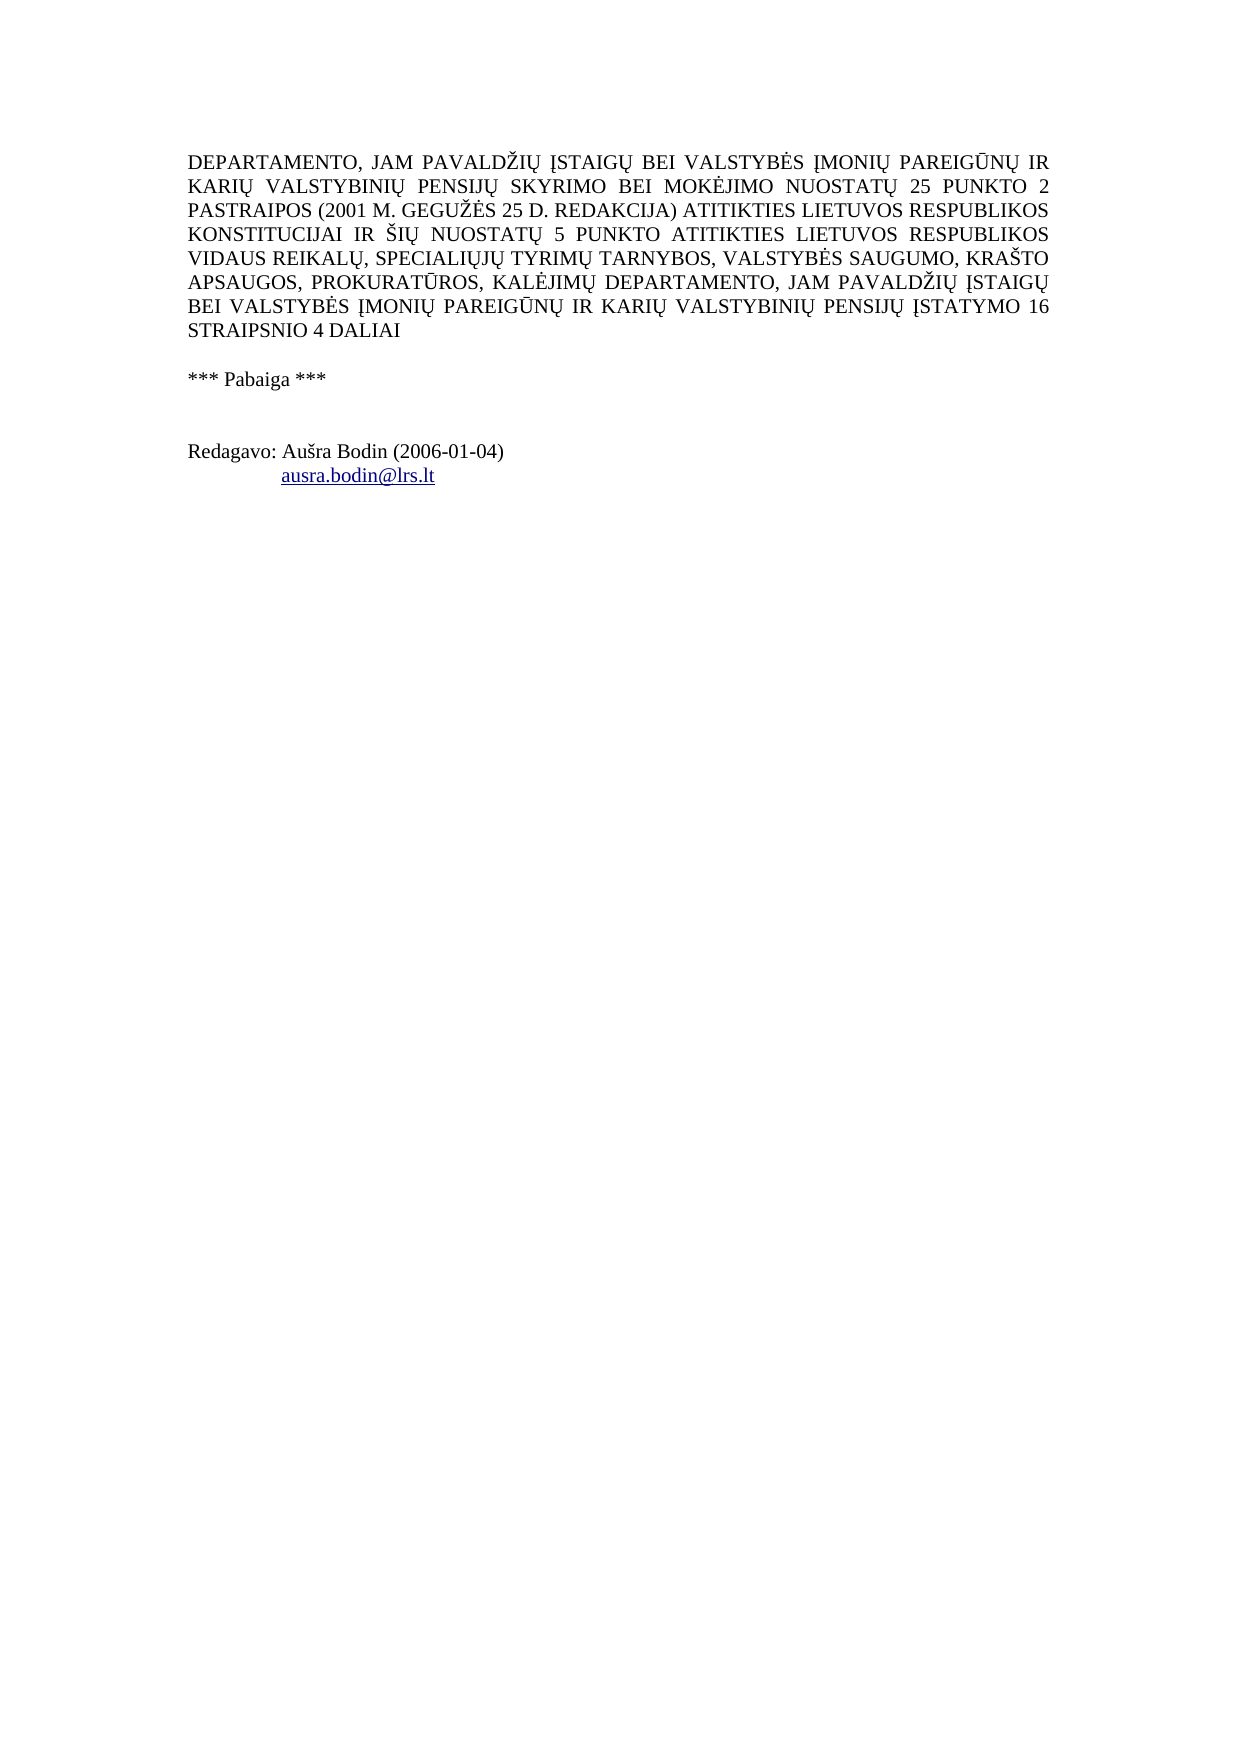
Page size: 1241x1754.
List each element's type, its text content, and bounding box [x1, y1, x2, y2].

text Redagavo: Aušra Bodin (2006-01-04) [187, 439, 1053, 463]
text ausra.bodin@lrs.lt [187, 463, 1053, 487]
text DEPARTAMENTO, JAM PAVALDŽIŲ ĮSTAIGŲ BEI VALSTYBĖS ĮMONIŲ PAREIGŪNŲ IR KARIŲ VALSTYBINIŲ PENSIJŲ SKYRIMO BEI MOKĖJIMO NUOSTATŲ 25 PUNKTO 2 PASTRAIPOS (2001 M. GEGUŽĖS 25 D. REDAKCIJA) ATITIKTIES LIETUVOS RESPUBLIKOS KONSTITUCIJAI IR ŠIŲ NUOSTATŲ 5 PUNKTO ATITIKTIES LIETUVOS RESPUBLIKOS VIDAUS REIKALŲ, SPECIALIŲJŲ TYRIMŲ TARNYBOS, VALSTYBĖS SAUGUMO, KRAŠTO APSAUGOS, PROKURATŪROS, KALĖJIMŲ DEPARTAMENTO, JAM PAVALDŽIŲ ĮSTAIGŲ BEI VALSTYBĖS ĮMONIŲ PAREIGŪNŲ IR KARIŲ VALSTYBINIŲ PENSIJŲ ĮSTATYMO 16 STRAIPSNIO 4 DALIAI [187, 150, 1050, 342]
text *** Pabaiga *** [187, 367, 1053, 391]
